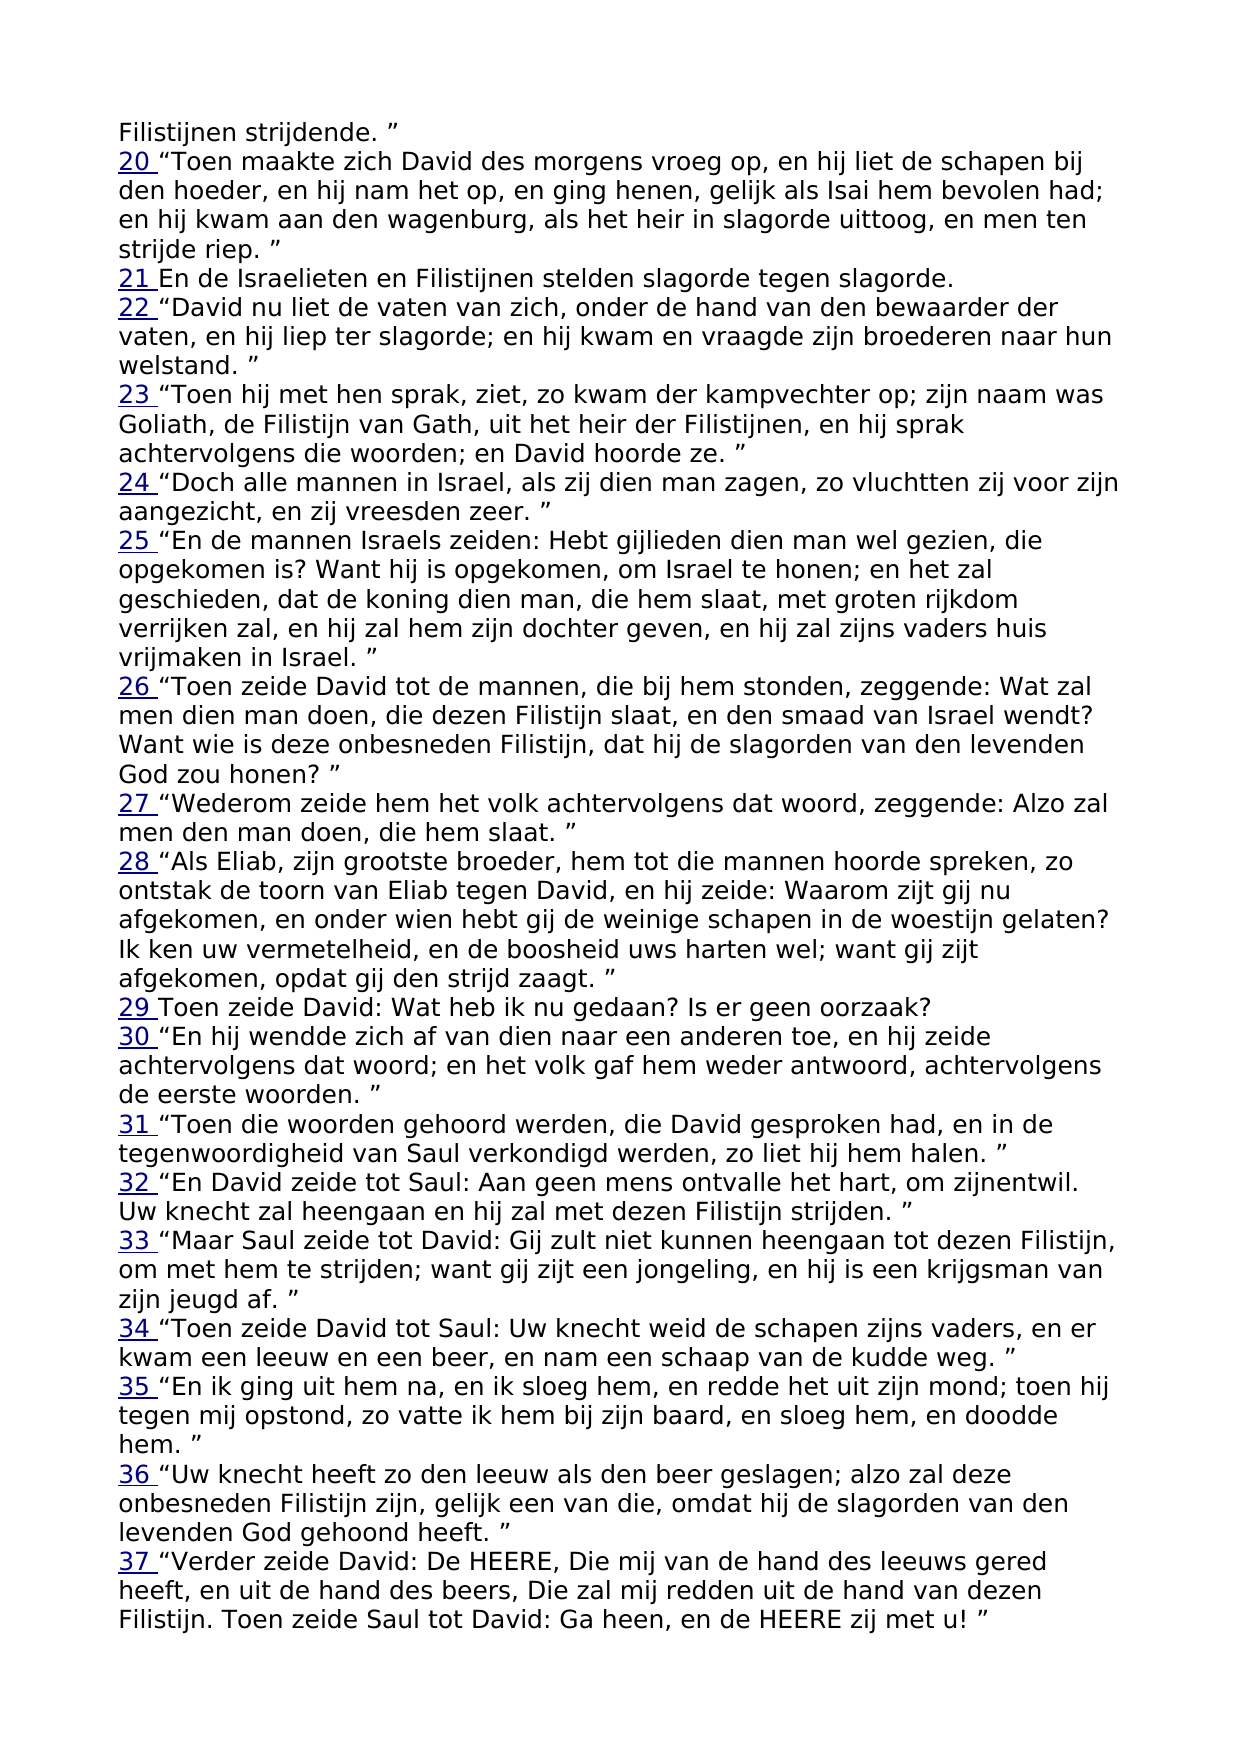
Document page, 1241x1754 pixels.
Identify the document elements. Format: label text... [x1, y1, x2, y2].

text Filistijnen strijdende. ” 20 “Toen maakte zich David des morgens vroeg op, en hij liet de schapen bij den hoeder, en hij nam het op, en ging henen, gelijk als Isai hem bevolen had; en hij kwam aan den wagenburg, als het heir in slagorde uittoog, en men ten strijde riep. ” 21 En de Israelieten en Filistijnen stelden slagorde tegen slagorde. 22 “David nu liet de vaten van zich, onder de hand van den bewaarder der vaten, en hij liep ter slagorde; en hij kwam en vraagde zijn broederen naar hun welstand. ” 23 “Toen hij met hen sprak, ziet, zo kwam der kampvechter op; zijn naam was Goliath, de Filistijn van Gath, uit het heir der Filistijnen, en hij sprak achtervolgens die woorden; en David hoorde ze. ” 24 “Doch alle mannen in Israel, als zij dien man zagen, zo vluchtten zij voor zijn aangezicht, en zij vreesden zeer. ” 25 “En de mannen Israels zeiden: Hebt gijlieden dien man wel gezien, die opgekomen is? Want hij is opgekomen, om Israel te honen; en het zal geschieden, dat de koning dien man, die hem slaat, met groten rijkdom verrijken zal, en hij zal hem zijn dochter geven, en hij zal zijns vaders huis vrijmaken in Israel. ” 26 “Toen zeide David tot de mannen, die bij hem stonden, zeggende: Wat zal men dien man doen, die dezen Filistijn slaat, en den smaad van Israel wendt? Want wie is deze onbesneden Filistijn, dat hij de slagorden van den levenden God zou honen? ” 27 “Wederom zeide hem het volk achtervolgens dat woord, zeggende: Alzo zal men den man doen, die hem slaat. ” 28 “Als Eliab, zijn grootste broeder, hem tot die mannen hoorde spreken, zo ontstak de toorn van Eliab tegen David, en hij zeide: Waarom zijt gij nu afgekomen, en onder wien hebt gij de weinige schapen in de woestijn gelaten? Ik ken uw vermetelheid, en de boosheid uws harten wel; want gij zijt afgekomen, opdat gij den strijd zaagt. ” 29 Toen zeide David: Wat heb ik nu gedaan? Is er geen oorzaak? 30 “En hij wendde zich af van dien naar een anderen toe, en hij zeide achtervolgens dat woord; en het volk gaf hem weder antwoord, achtervolgens de eerste woorden. ” 31 “Toen die woorden gehoord werden, die David gesproken had, en in de tegenwoordigheid van Saul verkondigd werden, zo liet hij hem halen. ” 32 “En David zeide tot Saul: Aan geen mens ontvalle het hart, om zijnentwil. Uw knecht zal heengaan en hij zal met dezen Filistijn strijden. ” 33 “Maar Saul zeide tot David: Gij zult niet kunnen heengaan tot dezen Filistijn, om met hem te strijden; want gij zijt een jongeling, en hij is een krijgsman van zijn jeugd af. ” 34 “Toen zeide David tot Saul: Uw knecht weid de schapen zijns vaders, en er kwam een leeuw en een beer, en nam een schaap van de kudde weg. ” 35 “En ik ging uit hem na, en ik sloeg hem, en redde het uit zijn mond; toen hij tegen mij opstond, zo vatte ik hem bij zijn baard, en sloeg hem, en doodde hem. ” 36 “Uw knecht heeft zo den leeuw als den beer geslagen; alzo zal deze onbesneden Filistijn zijn, gelijk een van die, omdat hij de slagorden van den levenden God gehoond heeft. ” 37 “Verder zeide David: De HEERE, Die mij van de hand des leeuws gered heeft, en uit de hand des beers, Die zal mij redden uit de hand van dezen Filistijn. Toen zeide Saul tot David: Ga heen, en de HEERE zij met u! ” [118, 118, 1122, 1635]
